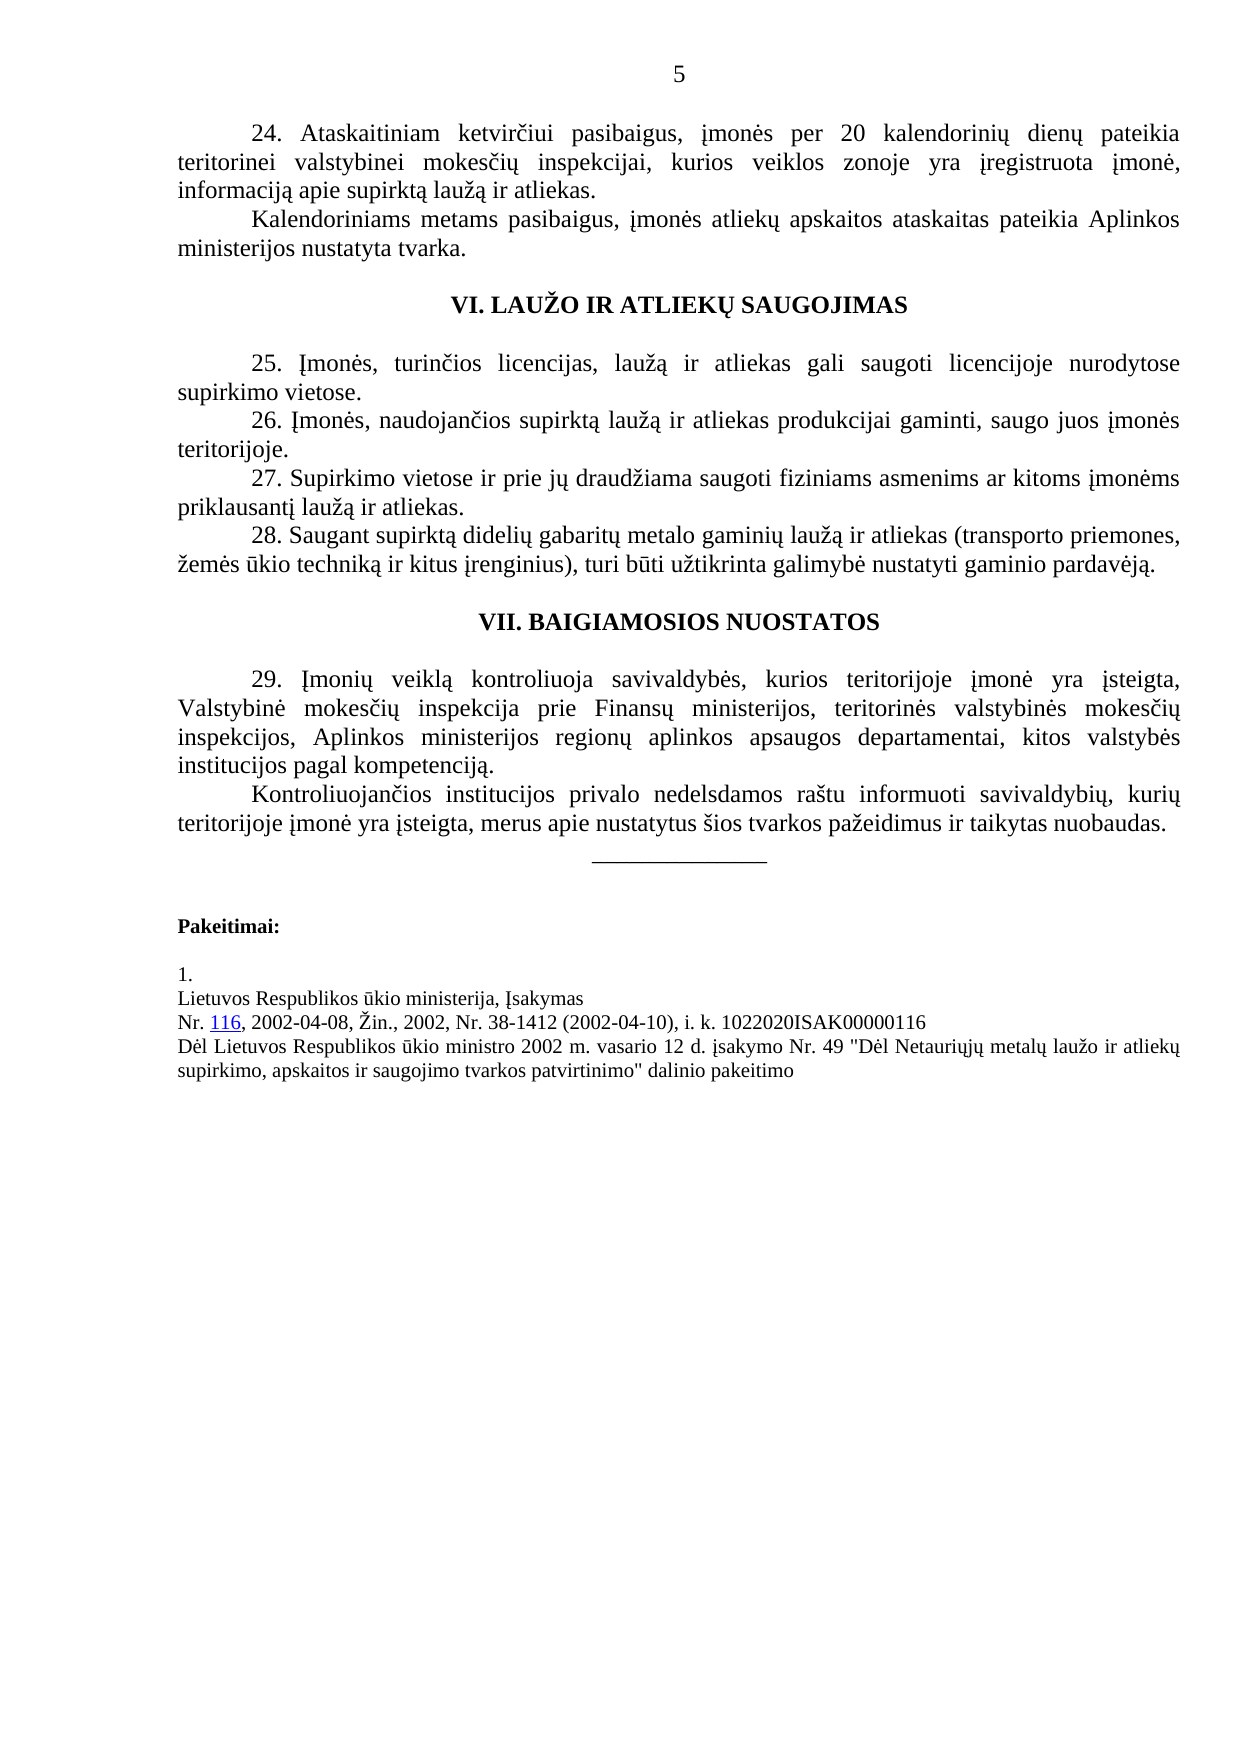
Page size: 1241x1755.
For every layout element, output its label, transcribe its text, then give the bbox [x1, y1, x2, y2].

text ______________ [177, 837, 1181, 866]
text Dėl Lietuvos Respublikos ūkio ministro 2002 m. vasario 12 d. įsakymo Nr. 49 "Dėl Netauriųjų metalų laužo ir atliekų supirkimo, apskaitos ir saugojimo tvarkos patvirtinimo" dalinio pakeitimo [177, 1034, 1181, 1082]
text Kalendoriniams metams pasibaigus, įmonės atliekų apskaitos ataskaitas pateikia Aplinkos ministerijos nustatyta tvarka. [177, 204, 1181, 262]
text 1. [177, 962, 1181, 986]
text 25. Įmonės, turinčios licencijas, laužą ir atliekas gali saugoti licencijoje nurodytose supirkimo vietose. [177, 348, 1181, 406]
text 27. Supirkimo vietose ir prie jų draudžiama saugoti fiziniams asmenims ar kitoms įmonėms priklausantį laužą ir atliekas. [177, 463, 1181, 521]
text 24. Ataskaitiniam ketvirčiui pasibaigus, įmonės per 20 kalendorinių dienų pateikia teritorinei valstybinei mokesčių inspekcijai, kurios veiklos zonoje yra įregistruota įmonė, informaciją apie supirktą laužą ir atliekas. [177, 118, 1181, 204]
text VII. BAIGIAMOSIOS NUOSTATOS [177, 607, 1181, 636]
text Lietuvos Respublikos ūkio ministerija, Įsakymas [177, 986, 1181, 1010]
text Kontroliuojančios institucijos privalo nedelsdamos raštu informuoti savivaldybių, kurių teritorijoje įmonė yra įsteigta, merus apie nustatytus šios tvarkos pažeidimus ir taikytas nuobaudas. [177, 779, 1181, 837]
text 26. Įmonės, naudojančios supirktą laužą ir atliekas produkcijai gaminti, saugo juos įmonės teritorijoje. [177, 406, 1181, 463]
text VI. Laužo ir atliekŲ saugojimas [177, 291, 1181, 319]
text Nr. 116, 2002-04-08, Žin., 2002, Nr. 38-1412 (2002-04-10), i. k. 1022020ISAK00000116 [177, 1010, 1181, 1034]
text 28. Saugant supirktą didelių gabaritų metalo gaminių laužą ir atliekas (transporto priemones, žemės ūkio techniką ir kitus įrenginius), turi būti užtikrinta galimybė nustatyti gaminio pardavėją. [177, 521, 1181, 578]
text 29. Įmonių veiklą kontroliuoja savivaldybės, kurios teritorijoje įmonė yra įsteigta, Valstybinė mokesčių inspekcija prie Finansų ministerijos, teritorinės valstybinės mokesčių inspekcijos, Aplinkos ministerijos regionų aplinkos apsaugos departamentai, kitos valstybės institucijos pagal kompetenciją. [177, 664, 1181, 779]
text Pakeitimai: [177, 914, 1181, 938]
